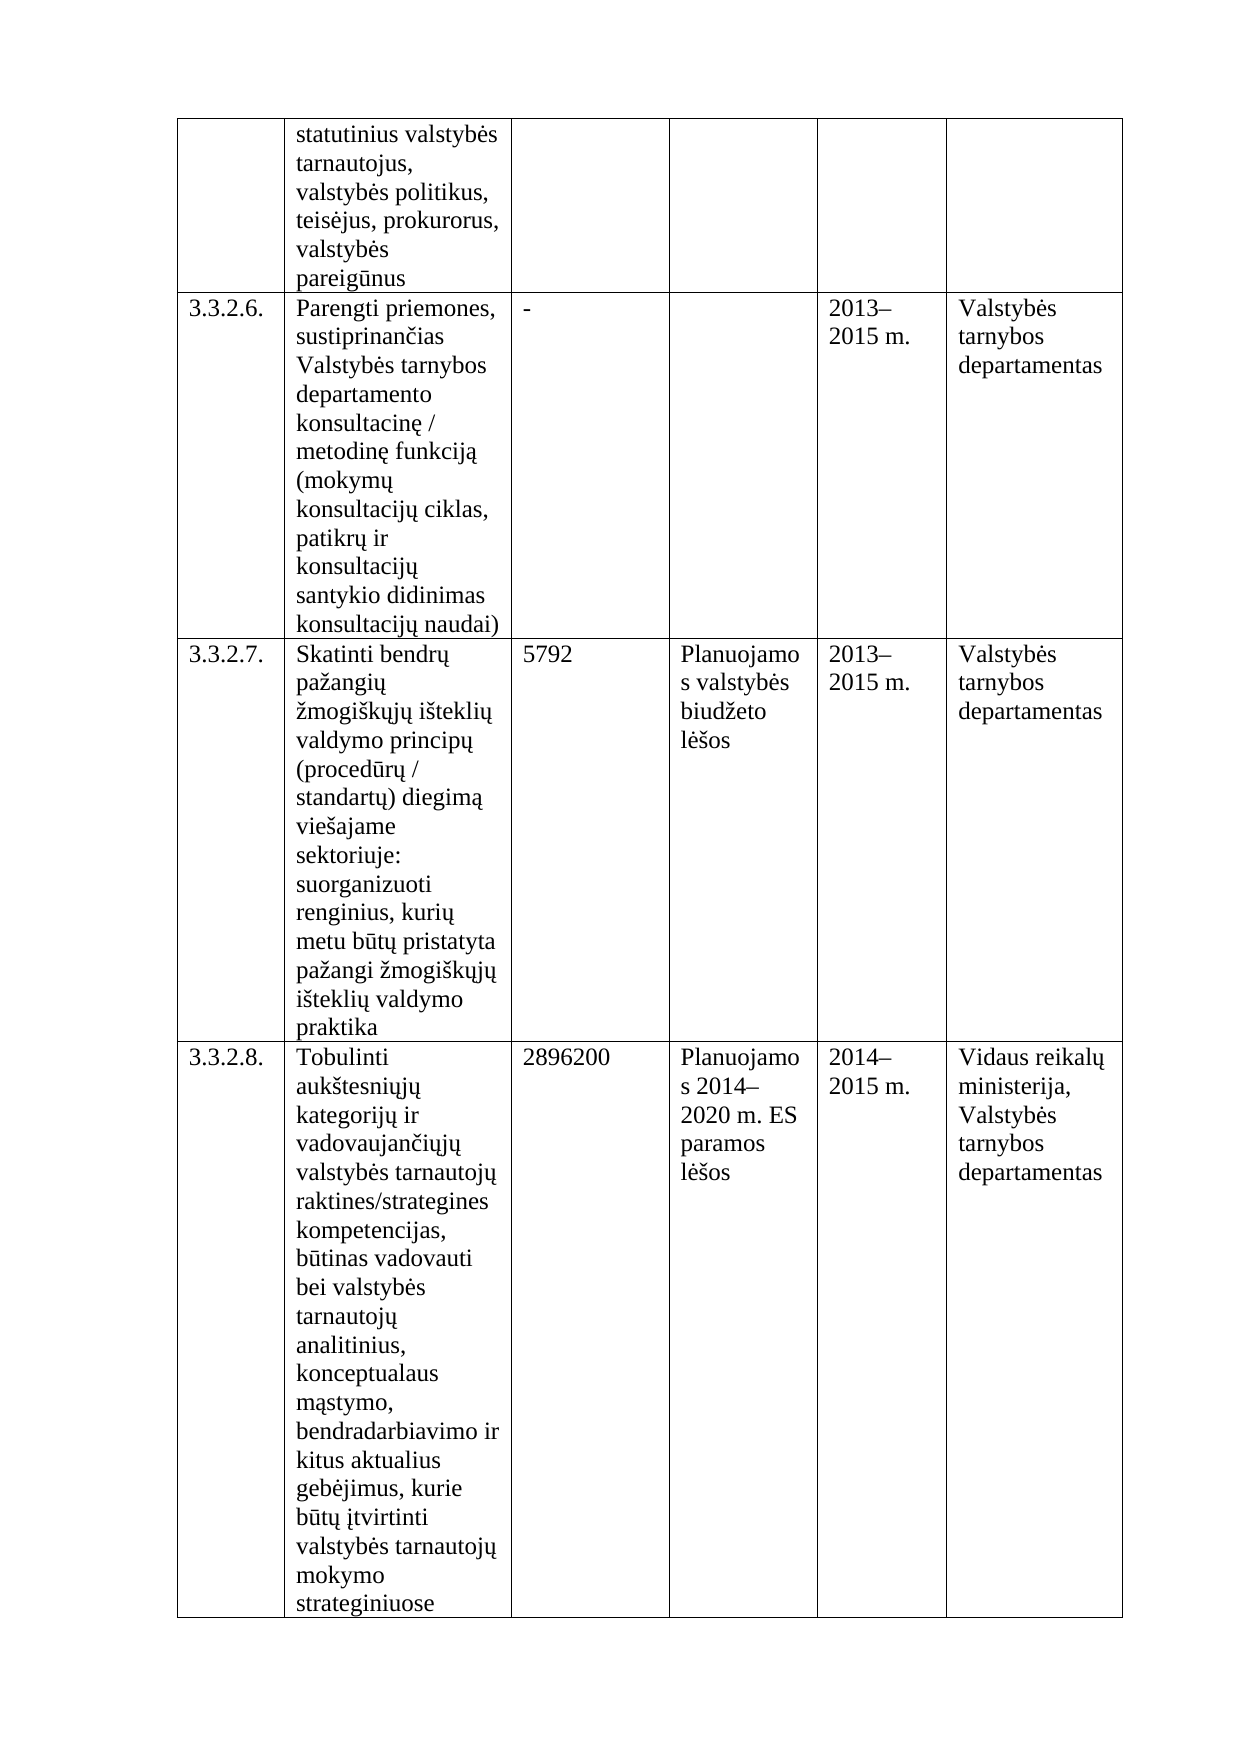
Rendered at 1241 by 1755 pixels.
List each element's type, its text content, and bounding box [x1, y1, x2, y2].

table_cell [670, 293, 817, 638]
table_cell Planuojamos 2014–2020 m. ES paramos lėšos [670, 1042, 817, 1617]
table_cell [818, 119, 946, 292]
table_cell 2013–2015 m. [818, 639, 946, 1041]
table_cell 5792 [512, 639, 669, 1041]
table_cell Tobulinti aukštesniųjų kategorijų ir vadovaujančiųjų valstybės tarnautojų raktines/strategines kompetencijas, būtinas vadovauti bei valstybės tarnautojų analitinius, konceptualaus mąstymo, bendradarbiavimo ir kitus aktualius gebėjimus, kurie būtų įtvirtinti valstybės tarnautojų mokymo strateginiuose [285, 1042, 511, 1617]
table_cell 2014–2015 m. [818, 1042, 946, 1617]
table_cell statutinius valstybės tarnautojus, valstybės politikus, teisėjus, prokurorus, valstybės pareigūnus [285, 119, 511, 292]
table_cell [178, 119, 284, 292]
table_cell Valstybės tarnybos departamentas [947, 293, 1122, 638]
table_cell 3.3.2.7. [178, 639, 284, 1041]
table_cell - [512, 293, 669, 638]
table_cell Planuojamos valstybės biudžeto lėšos [670, 639, 817, 1041]
table_cell Valstybės tarnybos departamentas [947, 639, 1122, 1041]
table_cell Skatinti bendrų pažangių žmogiškųjų išteklių valdymo principų (procedūrų / standartų) diegimą viešajame sektoriuje: suorganizuoti renginius, kurių metu būtų pristatyta pažangi žmogiškųjų išteklių valdymo praktika [285, 639, 511, 1041]
table_cell 2896200 [512, 1042, 669, 1617]
table_cell Vidaus reikalų ministerija, Valstybės tarnybos departamentas [947, 1042, 1122, 1617]
table_cell 3.3.2.6. [178, 293, 284, 638]
table_cell 3.3.2.8. [178, 1042, 284, 1617]
table_cell [670, 119, 817, 292]
table_cell [512, 119, 669, 292]
table_cell 2013–2015 m. [818, 293, 946, 638]
table_cell [947, 119, 1122, 292]
table_cell Parengti priemones, sustiprinančias Valstybės tarnybos departamento konsultacinę / metodinę funkciją (mokymų konsultacijų ciklas, patikrų ir konsultacijų santykio didinimas konsultacijų naudai) [285, 293, 511, 638]
